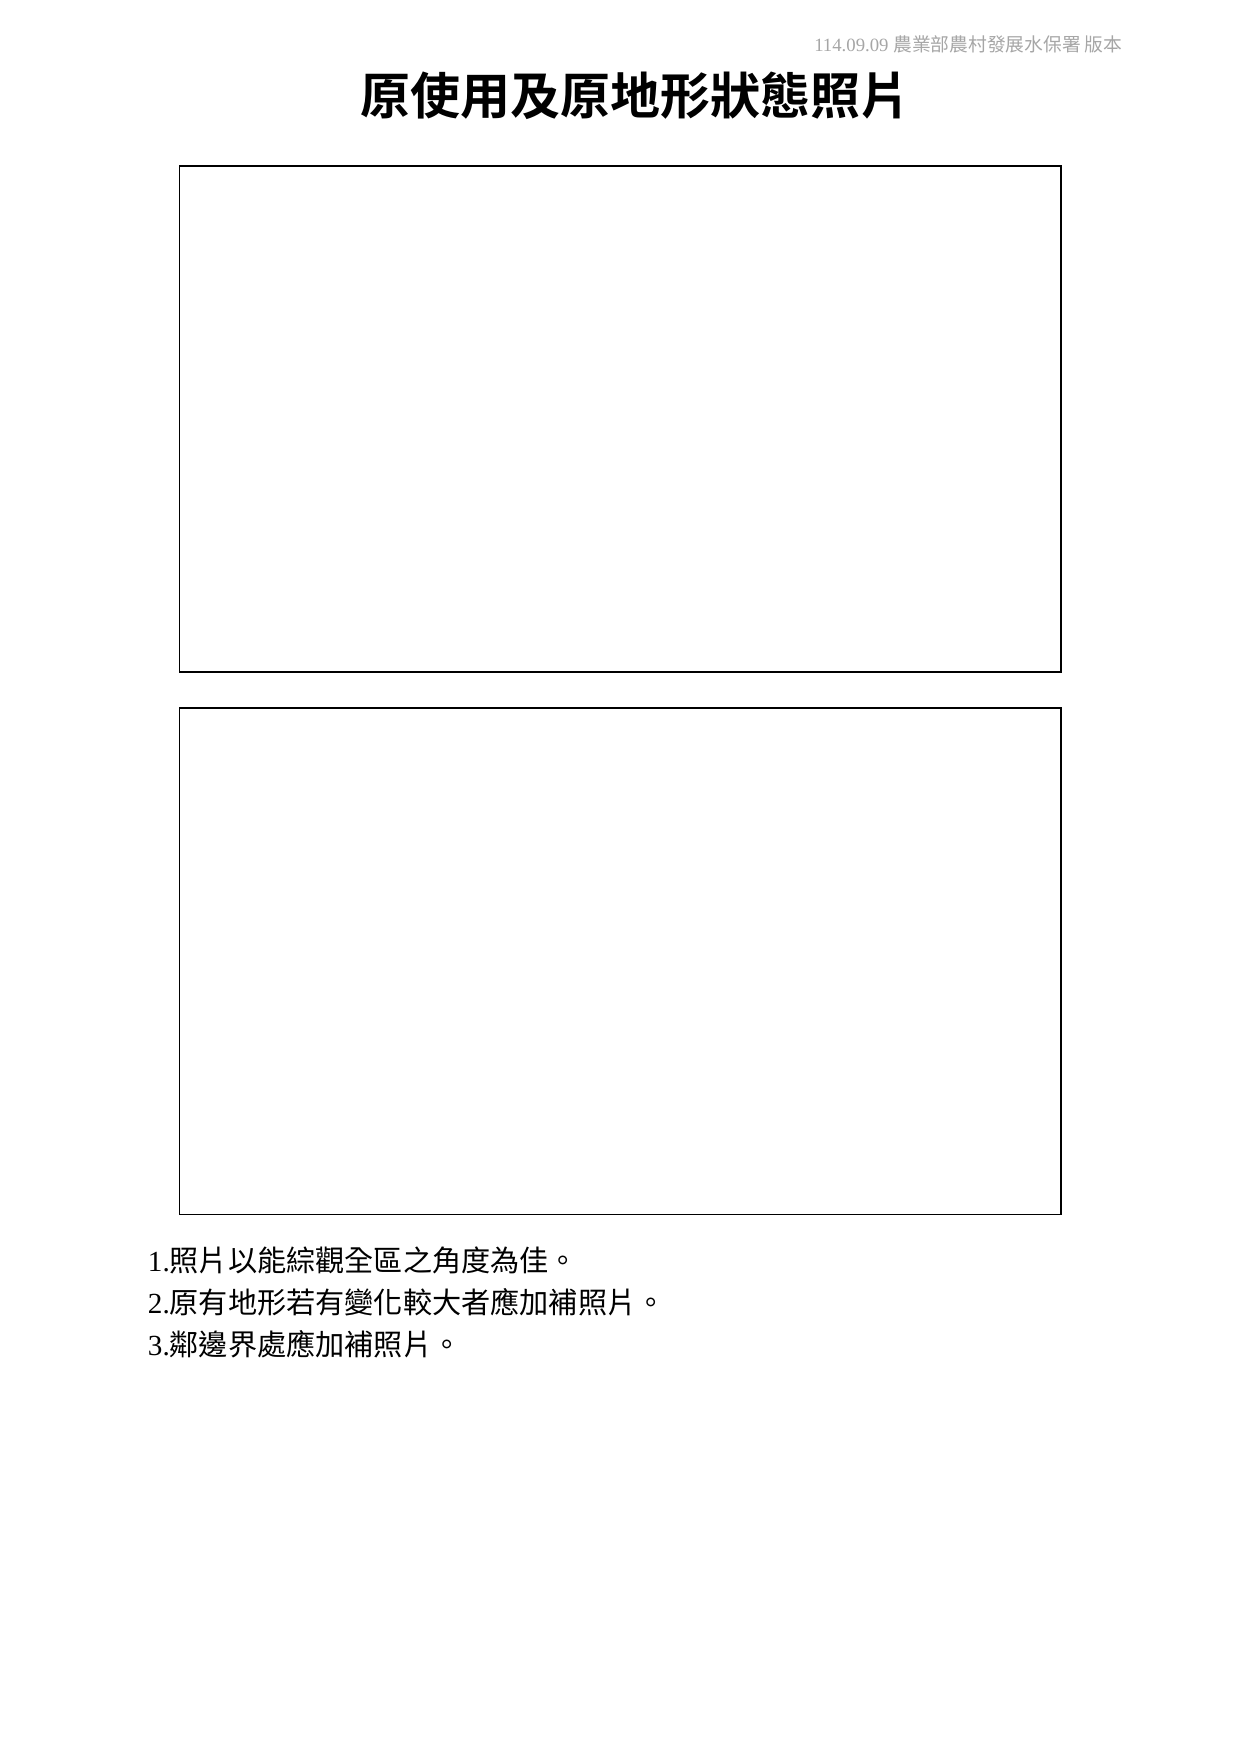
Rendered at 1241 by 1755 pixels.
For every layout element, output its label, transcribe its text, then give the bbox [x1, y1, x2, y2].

text 2.原有地形若有變化較大者應加補照片。 [148, 1279, 1122, 1322]
text 原使用及原地形狀態照片 [148, 57, 1122, 129]
text 3.鄰邊界處應加補照片。 [148, 1322, 1122, 1364]
text 1.照片以能綜觀全區之角度為佳。 [148, 1237, 1122, 1279]
